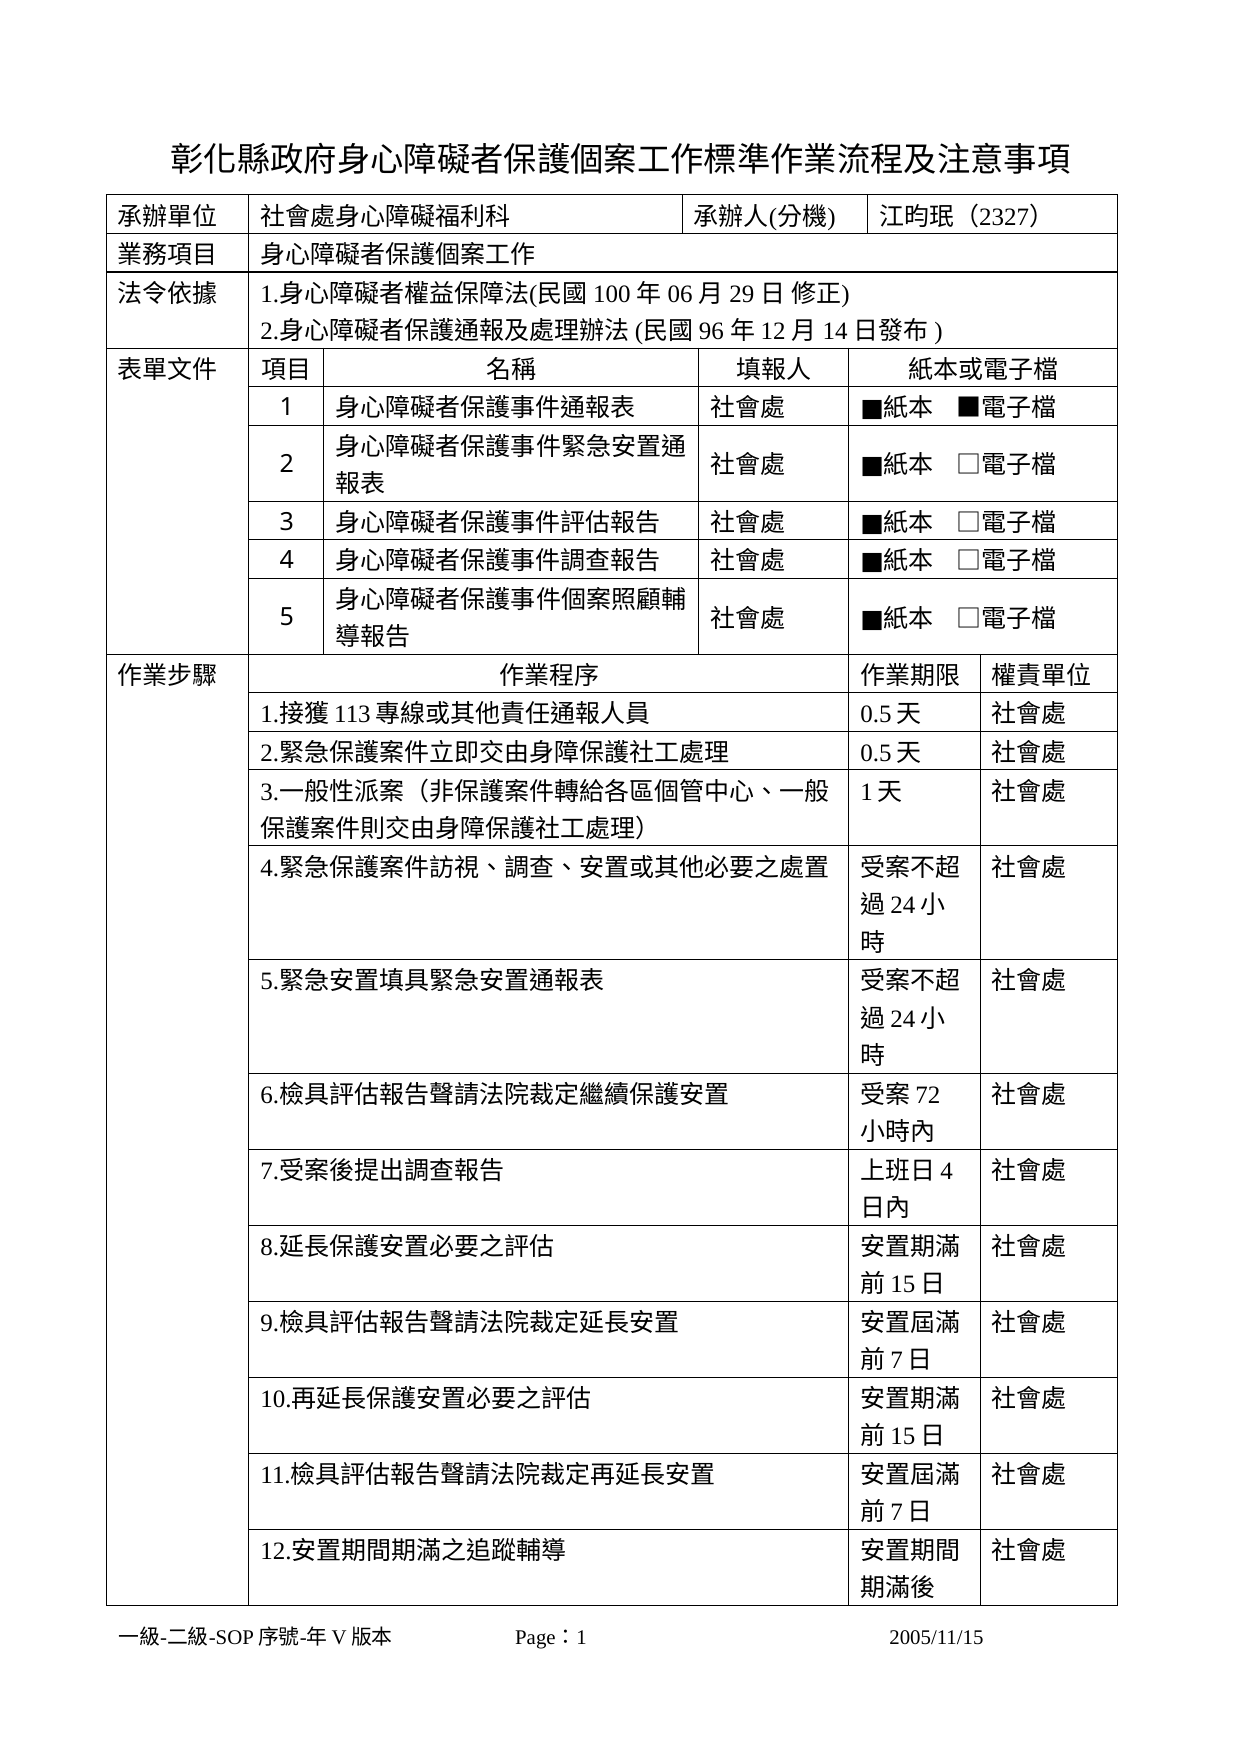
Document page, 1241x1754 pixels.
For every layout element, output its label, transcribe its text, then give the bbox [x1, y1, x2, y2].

table_cell 安置屆滿前7日 [849, 1454, 980, 1529]
table_cell 身心障礙者保護事件通報表 [324, 387, 698, 424]
table_cell 社會處 [981, 1302, 1117, 1377]
table_cell ■紙本 □電子檔 [849, 540, 1117, 578]
table_cell ■紙本 □電子檔 [849, 579, 1117, 654]
table_cell 12.安置期間期滿之追蹤輔導 [249, 1530, 848, 1605]
table_cell 5.緊急安置填具緊急安置通報表 [249, 960, 848, 1072]
table_cell 社會處 [981, 1454, 1117, 1529]
table_cell 5 [249, 579, 323, 654]
table_cell 社會處 [699, 540, 848, 578]
table_cell 作業步驟 [107, 655, 248, 1605]
table_cell 社會處 [699, 579, 848, 654]
table_cell 1天 [849, 770, 980, 845]
table_cell 社會處 [981, 960, 1117, 1072]
table_cell 業務項目 [107, 234, 248, 271]
table_cell 受案72小時內 [849, 1074, 980, 1148]
table_cell 紙本或電子檔 [849, 349, 1117, 386]
table_cell 填報人 [699, 349, 848, 386]
table_cell 上班日4日內 [849, 1150, 980, 1224]
table_cell 身心障礙者保護事件調查報告 [324, 540, 698, 578]
table_cell 法令依據 [107, 273, 248, 347]
table_cell 社會處 [981, 732, 1117, 769]
table_cell ■紙本 □電子檔 [849, 426, 1117, 501]
table_cell 社會處 [981, 770, 1117, 845]
table_cell 社會處 [981, 1226, 1117, 1301]
table_cell 安置期滿前15日 [849, 1378, 980, 1453]
table_cell 10.再延長保護安置必要之評估 [249, 1378, 848, 1453]
table_cell 0.5天 [849, 693, 980, 731]
table_cell 受案不超過24小時 [849, 960, 980, 1072]
table_cell 社會處 [981, 1074, 1117, 1148]
table_cell 1.接獲113專線或其他責任通報人員 [249, 693, 848, 731]
table_cell 社會處 [981, 693, 1117, 731]
table_cell 2.緊急保護案件立即交由身障保護社工處理 [249, 732, 848, 769]
table_cell 8.延長保護安置必要之評估 [249, 1226, 848, 1301]
table_cell 項目 [249, 349, 323, 386]
table_header 社會處身心障礙福利科 [249, 195, 682, 233]
text 彰化縣政府身心障礙者保護個案工作標準作業流程及注意事項 [118, 119, 1122, 194]
table_cell 身心障礙者保護事件緊急安置通報表 [324, 426, 698, 501]
table_cell 安置期滿前15日 [849, 1226, 980, 1301]
table_header 承辦單位 [107, 195, 248, 233]
table_cell 身心障礙者保護事件個案照顧輔導報告 [324, 579, 698, 654]
table_cell 社會處 [981, 1378, 1117, 1453]
table_cell 2 [249, 426, 323, 501]
table_cell 1 [249, 387, 323, 424]
table_header 江昀珉（2327） [868, 195, 1117, 233]
table_cell 11.檢具評估報告聲請法院裁定再延長安置 [249, 1454, 848, 1529]
table_cell 權責單位 [981, 655, 1117, 692]
table_cell ■紙本 ■電子檔 [849, 387, 1117, 424]
table_cell 安置屆滿前7日 [849, 1302, 980, 1377]
table_cell 社會處 [699, 502, 848, 539]
table_cell 身心障礙者保護個案工作 [249, 234, 1117, 271]
table_cell 身心障礙者保護事件評估報告 [324, 502, 698, 539]
table_cell 4.緊急保護案件訪視、調查、安置或其他必要之處置 [249, 846, 848, 959]
table_cell 0.5天 [849, 732, 980, 769]
table_cell 3 [249, 502, 323, 539]
table_cell 社會處 [981, 1150, 1117, 1224]
table_cell 9.檢具評估報告聲請法院裁定延長安置 [249, 1302, 848, 1377]
table_cell 作業期限 [849, 655, 980, 692]
table_cell 社會處 [699, 426, 848, 501]
table_cell 受案不超過24小時 [849, 846, 980, 959]
table_cell 社會處 [981, 846, 1117, 959]
table_cell 6.檢具評估報告聲請法院裁定繼續保護安置 [249, 1074, 848, 1148]
table_cell ■紙本 □電子檔 [849, 502, 1117, 539]
table_cell 名稱 [324, 349, 698, 386]
table_cell 1.身心障礙者權益保障法(民國 100 年 06 月 29 日 修正) 2.身心障礙者保護通報及處理辦法 (民國 96 年 12 月 14 日發布 ) [249, 273, 1117, 347]
table_cell 表單文件 [107, 349, 248, 654]
table_cell 3.一般性派案（非保護案件轉給各區個管中心、一般保護案件則交由身障保護社工處理） [249, 770, 848, 845]
table_cell 社會處 [981, 1530, 1117, 1605]
table_cell 作業程序 [249, 655, 848, 692]
table_cell 安置期間期滿後 [849, 1530, 980, 1605]
table_cell 社會處 [699, 387, 848, 424]
table_cell 4 [249, 540, 323, 578]
table_cell 7.受案後提出調查報告 [249, 1150, 848, 1224]
table_header 承辦人(分機) [683, 195, 867, 233]
